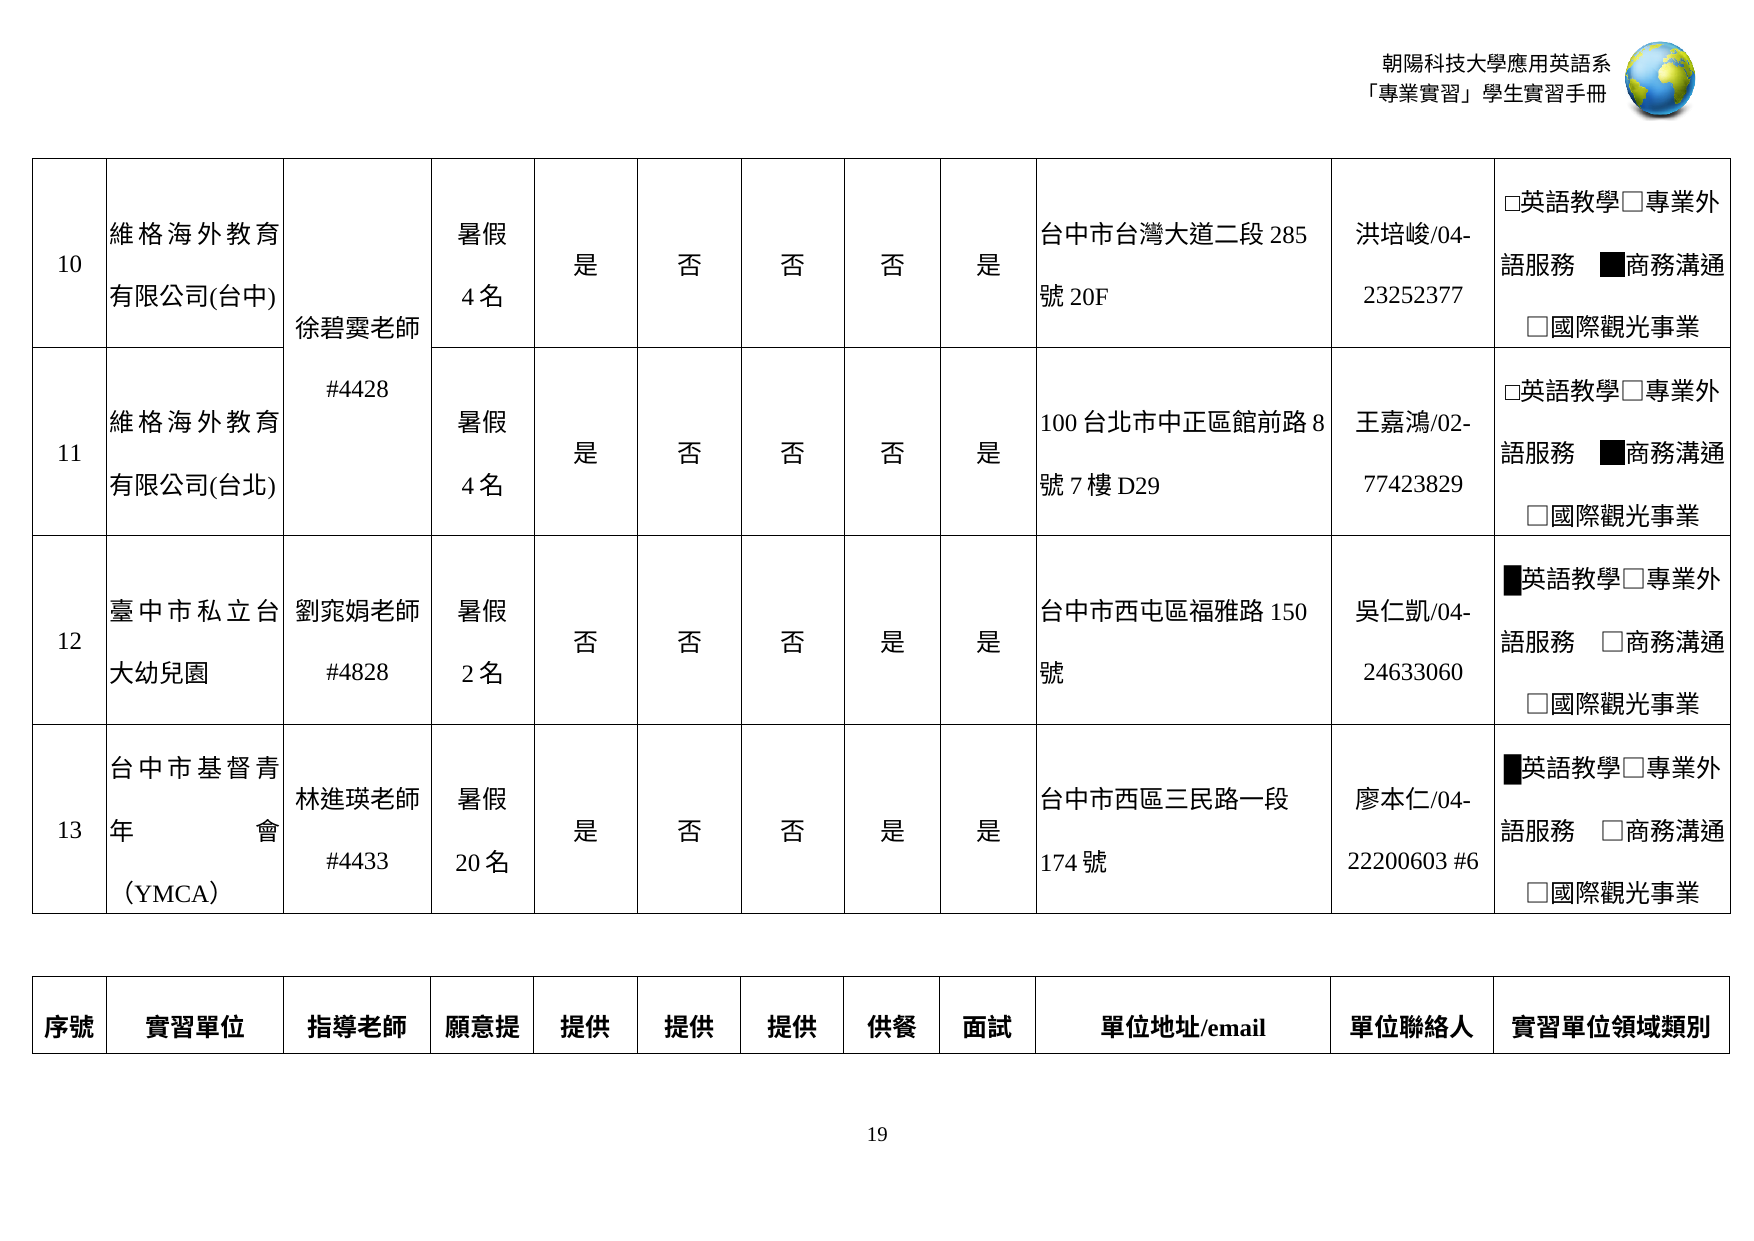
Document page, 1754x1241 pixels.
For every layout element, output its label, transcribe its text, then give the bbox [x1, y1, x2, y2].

table_cell 是 [941, 348, 1036, 535]
table_header 序號 [33, 977, 106, 1053]
table_cell 13 [33, 725, 106, 912]
table_cell 臺中市私立台大幼兒園 [107, 536, 283, 724]
table_cell █英語教學□專業外語服務 □商務溝通□國際觀光事業 [1495, 725, 1730, 912]
table_cell 暑假 4名 [432, 348, 534, 535]
table_header 提供 [638, 977, 740, 1053]
table_cell 廖本仁/04-22200603 #6 [1332, 725, 1494, 912]
table_cell 暑假 4名 [432, 159, 534, 347]
table_cell █英語教學□專業外語服務 □商務溝通□國際觀光事業 [1495, 536, 1730, 724]
table_cell 否 [742, 725, 844, 912]
table_header 實習單位領域類別 [1494, 977, 1729, 1053]
table_cell 否 [638, 725, 741, 912]
table_cell 否 [845, 159, 940, 347]
table_cell 維格海外教育有限公司(台北) [107, 348, 283, 535]
table_cell 台中市基督青年會（YMCA） [107, 725, 283, 912]
table_cell 是 [845, 536, 940, 724]
table_cell 劉窕娟老師 #4828 [284, 536, 431, 724]
table_cell 暑假 2名 [432, 536, 534, 724]
table_cell 是 [535, 725, 637, 912]
table_cell 吳仁凱/04-24633060 [1332, 536, 1494, 724]
table_cell 維格海外教育有限公司(台中) [107, 159, 283, 347]
table_header 面試 [940, 977, 1035, 1053]
table_header 願意提 [431, 977, 533, 1053]
table_cell 是 [941, 159, 1036, 347]
table_header 指導老師 [284, 977, 430, 1053]
table_cell 否 [845, 348, 940, 535]
table_cell 是 [535, 348, 637, 535]
table_cell 台中市台灣大道二段285號20F [1037, 159, 1331, 347]
table_cell 否 [742, 536, 844, 724]
table_cell 是 [845, 725, 940, 912]
table_cell □英語教學□專業外語服務 █商務溝通□國際觀光事業 [1495, 159, 1730, 347]
table_cell 否 [638, 348, 741, 535]
table_cell 12 [33, 536, 106, 724]
table_cell 洪培峻/04-23252377 [1332, 159, 1494, 347]
table_cell 徐碧霙老師 #4428 [284, 159, 431, 535]
table_cell 11 [33, 348, 106, 535]
table_cell 王嘉鴻/02-77423829 [1332, 348, 1494, 535]
table_header 單位聯絡人 [1331, 977, 1493, 1053]
table_cell 是 [941, 725, 1036, 912]
table_cell 否 [742, 159, 844, 347]
table_cell 林進瑛老師 #4433 [284, 725, 431, 912]
table_cell 10 [33, 159, 106, 347]
table_cell 台中市西區三民路一段174號 [1037, 725, 1331, 912]
table_cell 暑假 20名 [432, 725, 534, 912]
table_cell 否 [638, 536, 741, 724]
table_cell 是 [941, 536, 1036, 724]
table_cell 是 [535, 159, 637, 347]
table_cell 否 [638, 159, 741, 347]
table_header 提供 [741, 977, 843, 1053]
table_cell 否 [742, 348, 844, 535]
table_cell □英語教學□專業外語服務 █商務溝通□國際觀光事業 [1495, 348, 1730, 535]
table_header 提供 [534, 977, 637, 1053]
table_cell 否 [535, 536, 637, 724]
table_header 實習單位 [107, 977, 283, 1053]
table_cell 台中市西屯區福雅路150號 [1037, 536, 1331, 724]
table_header 單位地址/email [1036, 977, 1330, 1053]
table_header 供餐 [844, 977, 939, 1053]
table_cell 100台北市中正區館前路8號7樓D29 [1037, 348, 1331, 535]
